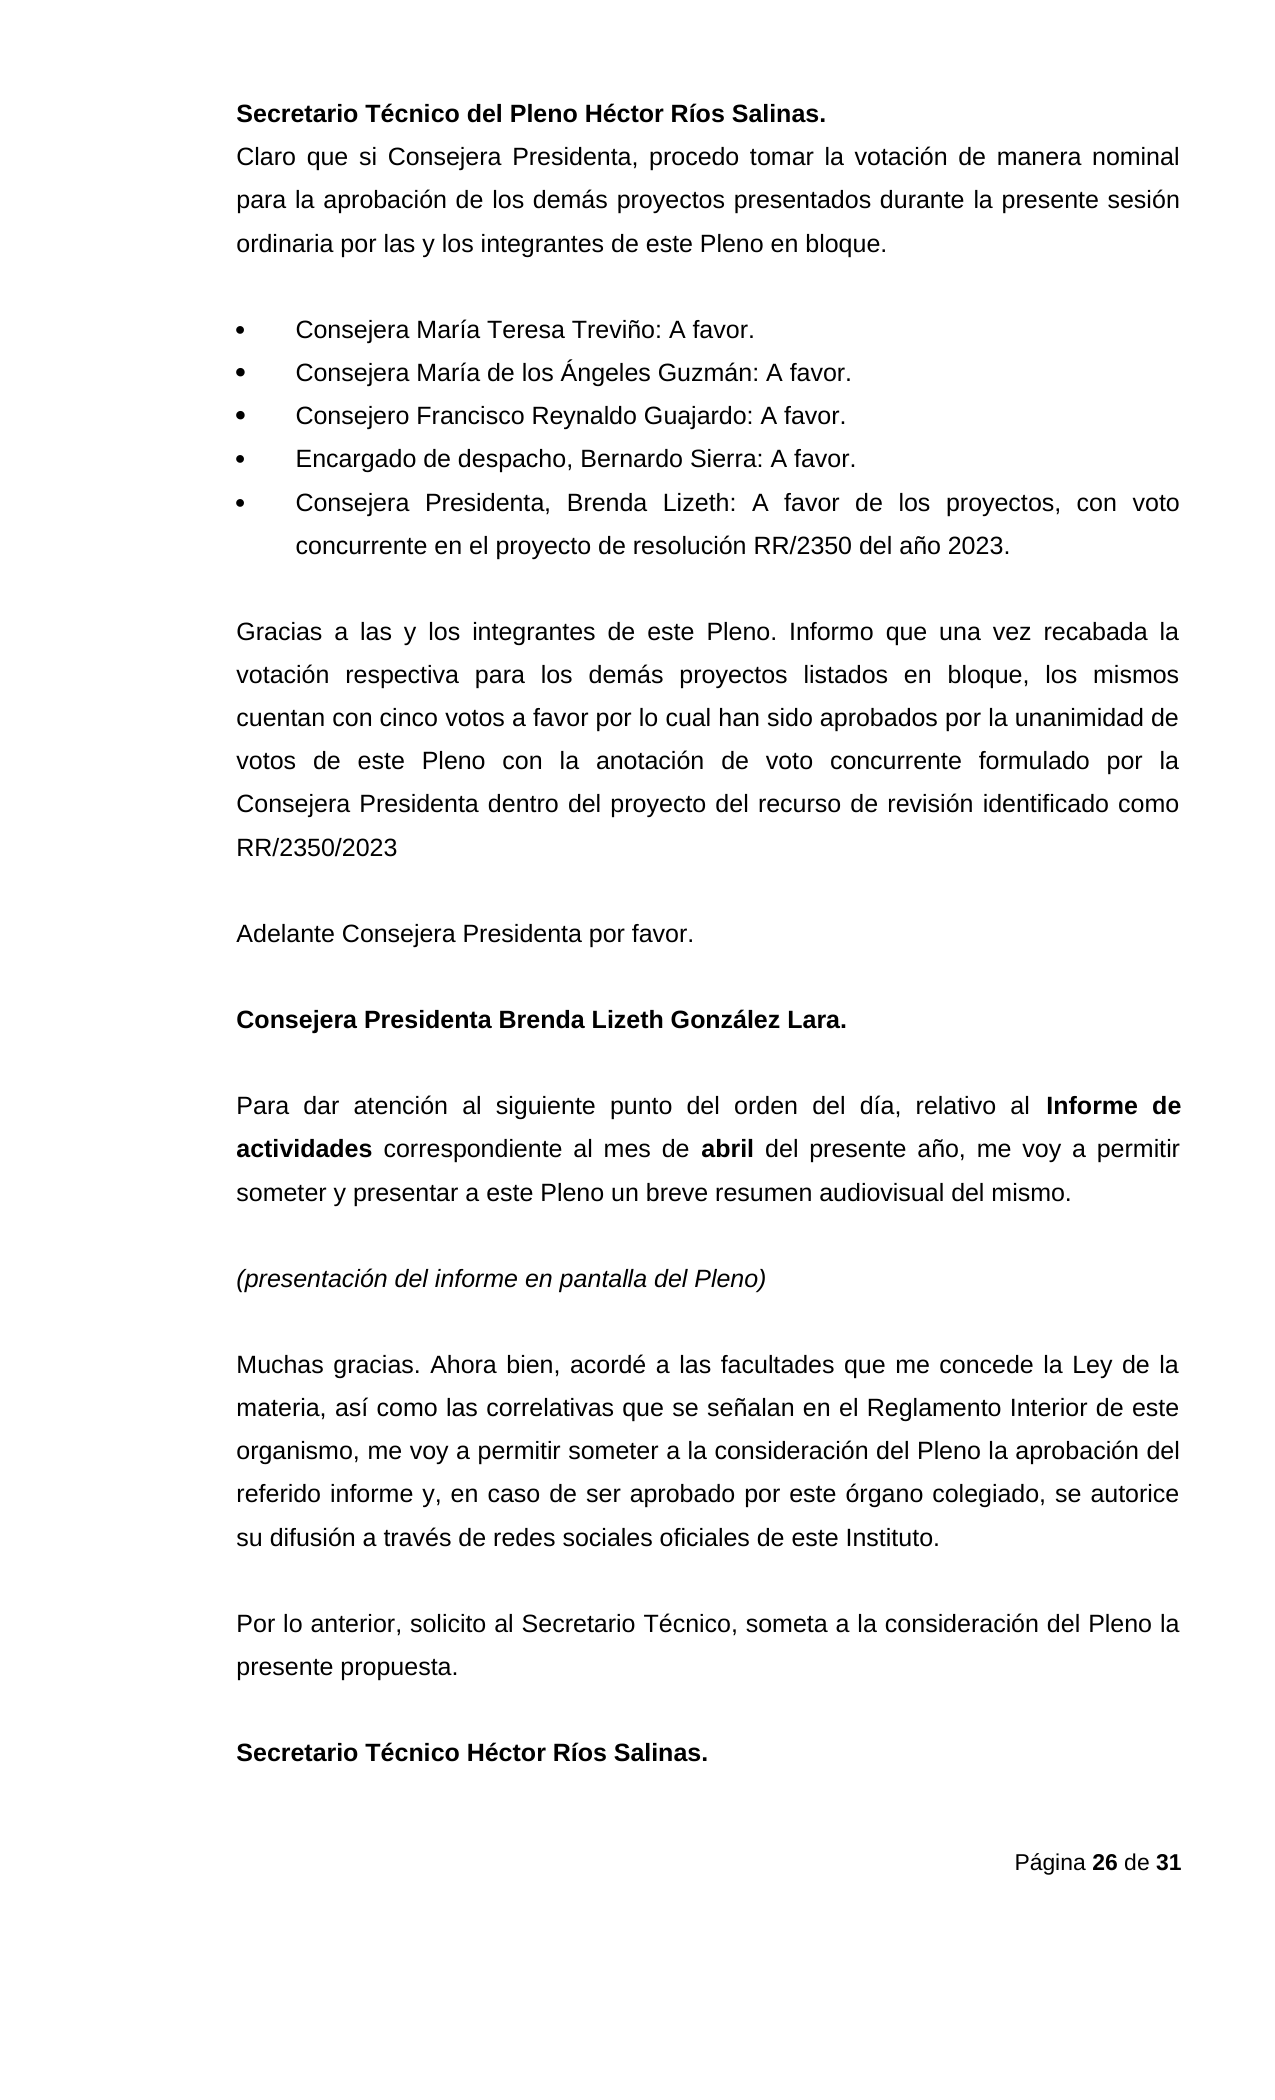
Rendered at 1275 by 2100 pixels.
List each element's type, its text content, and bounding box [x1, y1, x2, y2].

list Consejera María Teresa Treviño: A favor. [236, 315, 1181, 344]
text Secretario Técnico Héctor Ríos Salinas. [236, 1738, 1181, 1767]
text Consejera Presidenta Brenda Lizeth González Lara. [236, 1005, 1181, 1034]
list Encargado de despacho, Bernardo Sierra: A favor. [236, 444, 1181, 473]
text Muchas gracias. Ahora bien, acordé a las facultades que me concede la Ley de la materia, así como las correlativas que se señalan en el Reglamento Interior de este organismo, me voy a permitir someter a la consideración del Pleno la aprobación del referido informe y, en caso de ser aprobado por este órgano colegiado, se autorice su difusión a través de redes sociales oficiales de este Instituto. [236, 1350, 1181, 1551]
text Adelante Consejera Presidenta por favor. [236, 919, 1181, 948]
text Para dar atención al siguiente punto del orden del día, relativo al Informe de actividades correspondiente al mes de abril del presente año, me voy a permitir someter y presentar a este Pleno un breve resumen audiovisual del mismo. [236, 1091, 1181, 1206]
list Consejera Presidenta, Brenda Lizeth: A favor de los proyectos, con voto concurrente en el proyecto de resolución RR/2350 del año 2023. [236, 488, 1181, 559]
text Secretario Técnico del Pleno Héctor Ríos Salinas. [236, 99, 1181, 128]
list Consejero Francisco Reynaldo Guajardo: A favor. [236, 401, 1181, 430]
list Consejera María de los Ángeles Guzmán: A favor. [236, 358, 1181, 387]
text Gracias a las y los integrantes de este Pleno. Informo que una vez recabada la votación respectiva para los demás proyectos listados en bloque, los mismos cuentan con cinco votos a favor por lo cual han sido aprobados por la unanimidad de votos de este Pleno con la anotación de voto concurrente formulado por la Consejera Presidenta dentro del proyecto del recurso de revisión identificado como RR/2350/2023 [236, 617, 1181, 861]
text Por lo anterior, solicito al Secretario Técnico, someta a la consideración del Pleno la presente propuesta. [236, 1609, 1181, 1681]
text (presentación del informe en pantalla del Pleno) [236, 1264, 1181, 1293]
text Claro que si Consejera Presidenta, procedo tomar la votación de manera nominal para la aprobación de los demás proyectos presentados durante la presente sesión ordinaria por las y los integrantes de este Pleno en bloque. [236, 142, 1181, 257]
